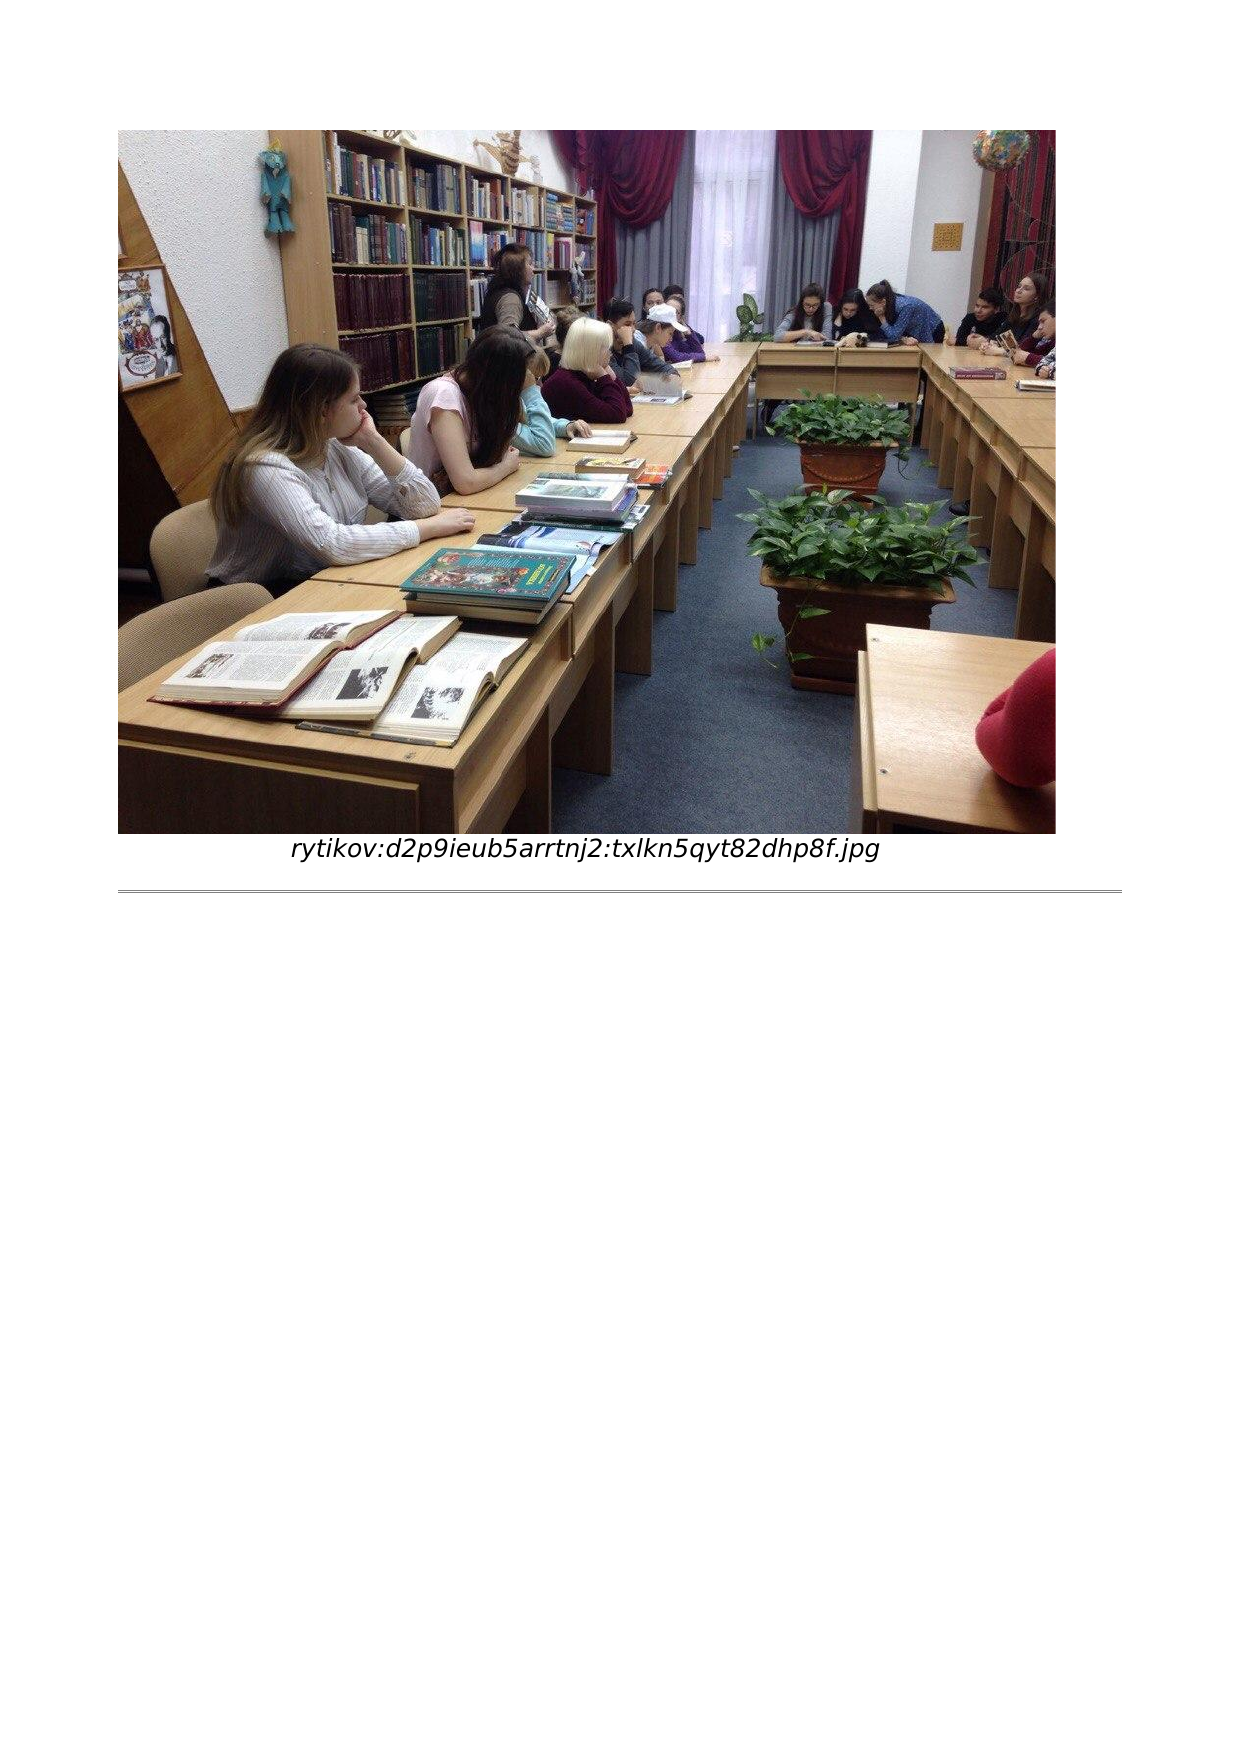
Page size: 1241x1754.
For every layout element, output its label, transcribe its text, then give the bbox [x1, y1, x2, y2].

text rytikov:d2p9ieub5arrtnj2:txlkn5qyt82dhp8f.jpg [118, 834, 1056, 863]
picture [118, 130, 1056, 834]
